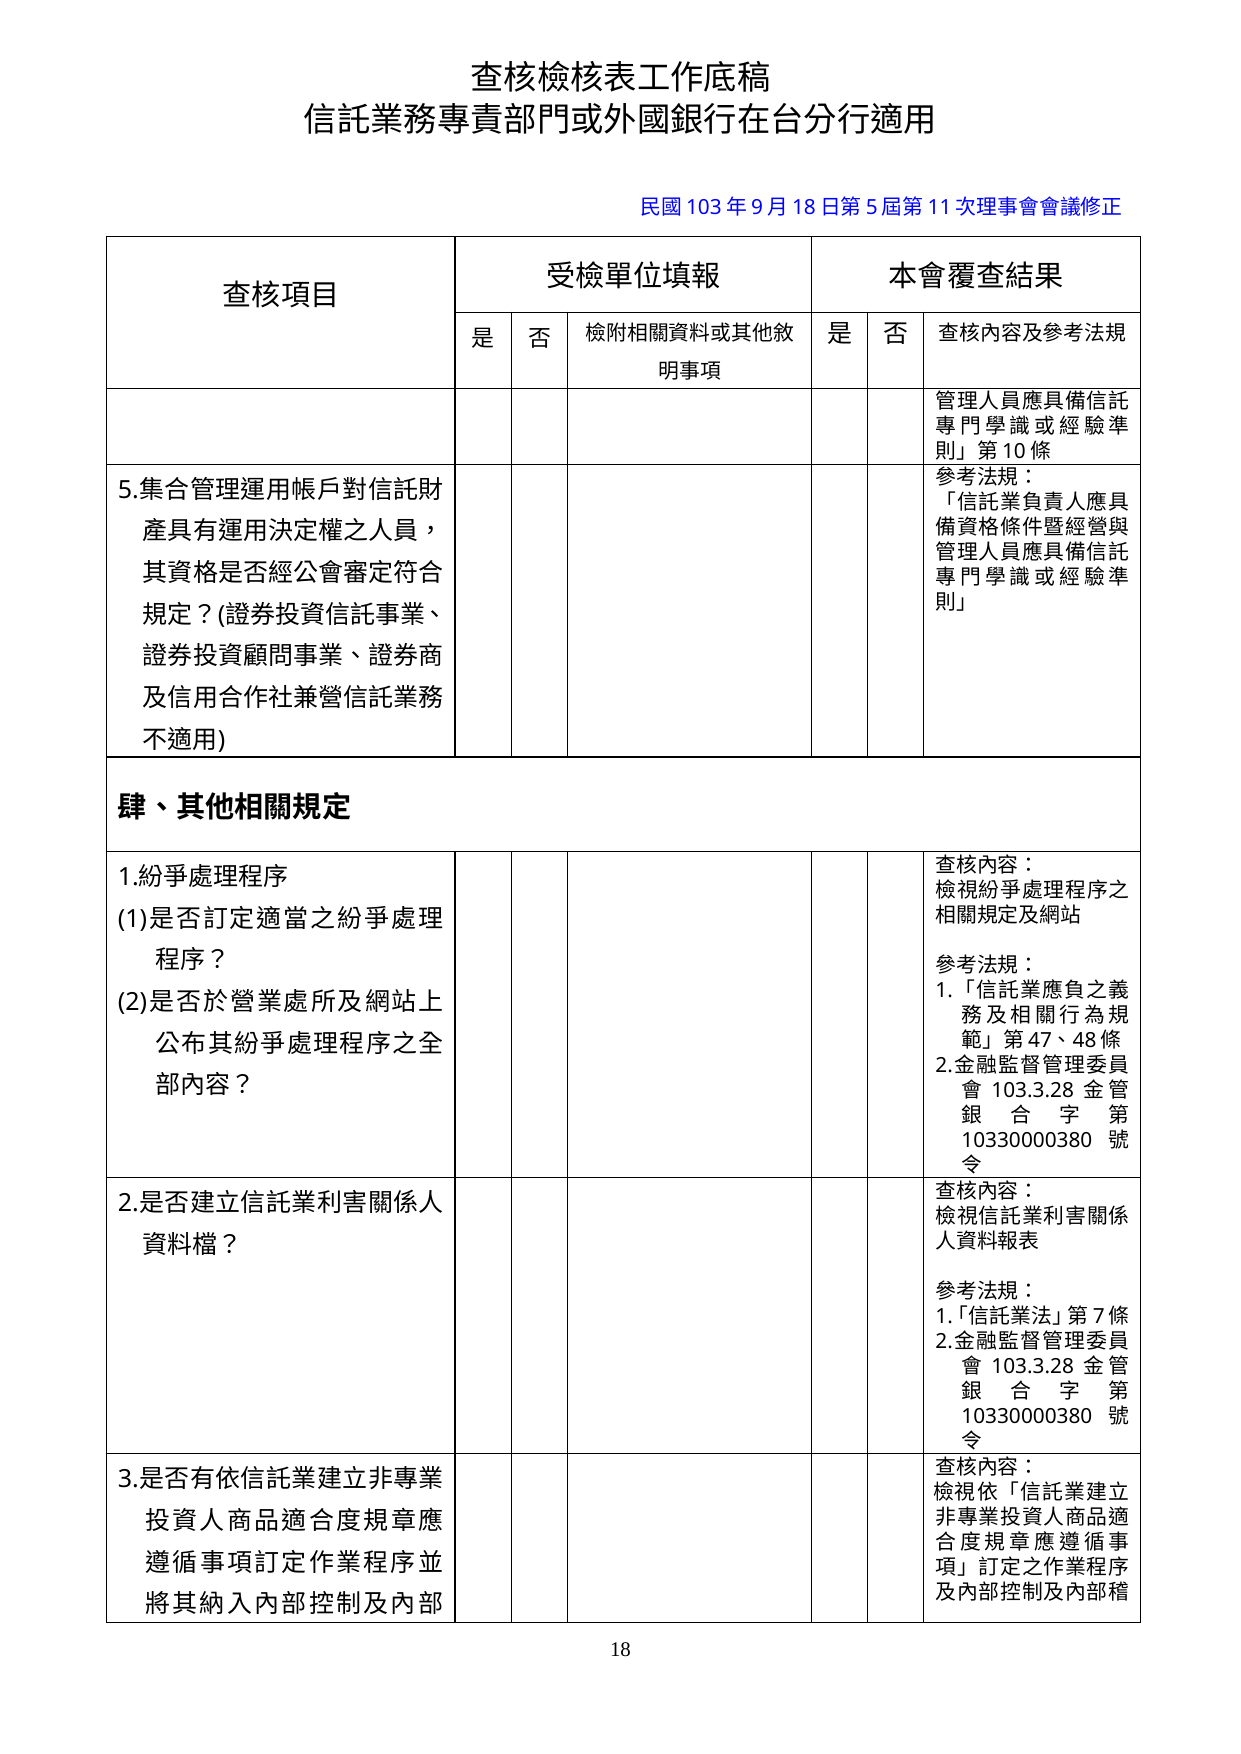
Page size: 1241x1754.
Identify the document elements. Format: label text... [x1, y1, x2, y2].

table_cell 肆、其他相關規定 [107, 758, 1140, 851]
table_cell [812, 389, 867, 464]
table_cell 否 [868, 313, 923, 388]
table_cell [568, 1178, 811, 1453]
table_cell 5.集合管理運用帳戶對信託財產具有運用決定權之人員，其資格是否經公會審定符合規定？(證券投資信託事業、證券投資顧問事業、證券商及信用合作社兼營信託業務不適用) [107, 465, 454, 756]
table_cell [568, 465, 811, 756]
table_cell 查核內容： 檢視信託業利害關係人資料報表 參考法規： 1.「信託業法」第7條 2.金融監督管理委員會103.3.28金管銀合字第10330000380號令 [924, 1178, 1140, 1453]
table_cell [812, 1454, 867, 1622]
table_cell 查核內容： 檢視依「信託業建立非專業投資人商品適合度規章應遵循事項」訂定之作業程序及內部控制及內部稽 [924, 1454, 1140, 1622]
table_cell 1.紛爭處理程序 (1)是否訂定適當之紛爭處理程序？ (2)是否於營業處所及網站上公布其紛爭處理程序之全部內容？ [107, 852, 454, 1177]
table_cell 管理人員應具備信託專門學識或經驗準則」第10條 [924, 389, 1140, 464]
table_header 查核項目 [107, 237, 454, 388]
table_cell [456, 465, 511, 756]
table_cell [512, 1454, 567, 1622]
table_cell 是 [456, 313, 511, 388]
table_cell [568, 852, 811, 1177]
table_cell [868, 1454, 923, 1622]
table_cell [456, 852, 511, 1177]
table_cell [512, 389, 567, 464]
table_cell [812, 852, 867, 1177]
table_cell [512, 852, 567, 1177]
table_cell [456, 389, 511, 464]
table_cell [568, 389, 811, 464]
table_cell [868, 389, 923, 464]
table_cell 查核內容及參考法規 [924, 313, 1140, 388]
table_cell [868, 465, 923, 756]
table_cell 是 [812, 313, 867, 388]
table_cell 查核內容： 檢視紛爭處理程序之相關規定及網站 參考法規： 1.「信託業應負之義務及相關行為規範」第47、48條 2.金融監督管理委員會103.3.28金管銀合字第10330000380號令 [924, 852, 1140, 1177]
table_cell [812, 1178, 867, 1453]
table_cell [868, 852, 923, 1177]
table_cell [868, 1178, 923, 1453]
table_header 本會覆查結果 [812, 237, 1140, 312]
table_cell 否 [512, 313, 567, 388]
table_cell 2.是否建立信託業利害關係人資料檔？ [107, 1178, 454, 1453]
table_cell [107, 389, 454, 464]
table_cell 3.是否有依信託業建立非專業投資人商品適合度規章應遵循事項訂定作業程序並將其納入內部控制及內部 [107, 1454, 454, 1622]
table_cell [812, 465, 867, 756]
table_header 受檢單位填報 [456, 237, 811, 312]
table_cell [568, 1454, 811, 1622]
table_cell [456, 1454, 511, 1622]
table_cell [512, 465, 567, 756]
table_cell 檢附相關資料或其他敘明事項 [568, 313, 811, 388]
table_cell [456, 1178, 511, 1453]
table_cell [512, 1178, 567, 1453]
table_cell 參考法規： 「信託業負責人應具備資格條件暨經營與管理人員應具備信託專門學識或經驗準則」 [924, 465, 1140, 756]
